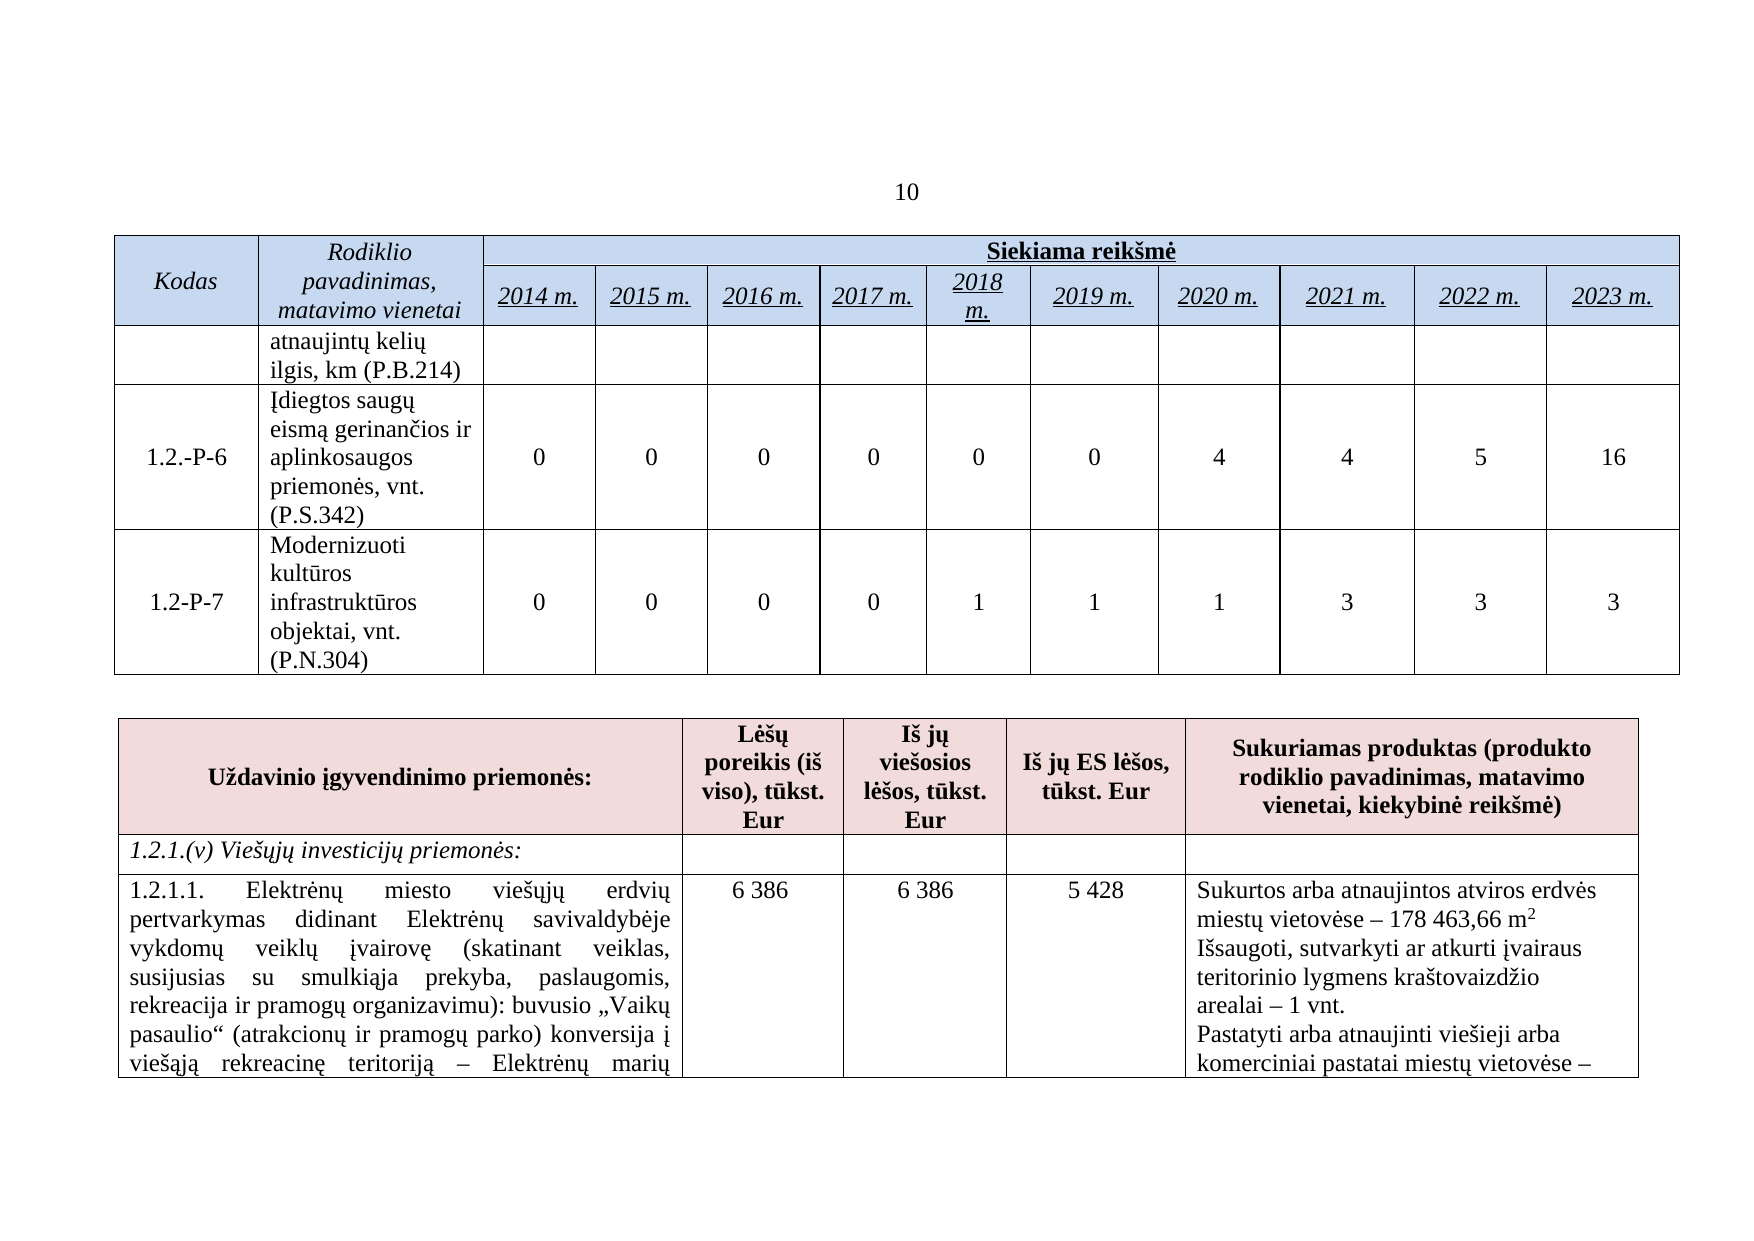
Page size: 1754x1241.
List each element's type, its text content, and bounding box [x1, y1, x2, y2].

table_cell 2020 m. [1159, 266, 1279, 325]
table_cell 0 [1031, 385, 1158, 529]
table_cell 0 [708, 530, 819, 673]
table_cell [115, 326, 258, 384]
table_cell 3 [1281, 530, 1414, 673]
table_cell [596, 326, 707, 384]
table_header Iš jų viešosios lėšos, tūkst. Eur [844, 719, 1006, 834]
table_cell Įdiegtos saugų eismą gerinančios ir aplinkosaugos priemonės, vnt. (P.S.342) [259, 385, 483, 529]
table_cell [821, 326, 926, 384]
table_cell [1415, 326, 1546, 384]
table_cell 2014 m. [484, 266, 595, 325]
table_cell 4 [1159, 385, 1279, 529]
table_cell Sukurtos arba atnaujintos atviros erdvės miestų vietovėse – 178 463,66 m2 Išsaugoti, sutvarkyti ar atkurti įvairaus teritorinio lygmens kraštovaizdžio arealai – 1 vnt. Pastatyti arba atnaujinti viešieji arba komerciniai pastatai miestų vietovėse – [1186, 875, 1638, 1077]
table_cell 2022 m. [1415, 266, 1546, 325]
table_cell [708, 326, 819, 384]
table_cell 1.2.1.1. Elektrėnų miesto viešųjų erdvių pertvarkymas didinant Elektrėnų savivaldybėje vykdomų veiklų įvairovę (skatinant veiklas, susijusias su smulkiąja prekyba, paslaugomis, rekreacija ir pramogų organizavimu): buvusio „Vaikų pasaulio“ (atrakcionų ir pramogų parko) konversija į viešąją rekreacinę teritoriją – Elektrėnų marių [119, 875, 682, 1077]
table_cell 5 428 [1007, 875, 1185, 1077]
table_cell 0 [821, 385, 926, 529]
table_cell [1547, 326, 1679, 384]
table_cell atnaujintų kelių ilgis, km (P.B.214) [259, 326, 483, 384]
table_cell [683, 835, 843, 874]
table_cell 0 [596, 385, 707, 529]
table_cell 2021 m. [1281, 266, 1414, 325]
table_cell 5 [1415, 385, 1546, 529]
table_cell 0 [596, 530, 707, 673]
table_cell [1281, 326, 1414, 384]
table_cell 0 [708, 385, 819, 529]
table_cell 0 [821, 530, 926, 673]
table_cell 1.2-P-7 [115, 530, 258, 673]
table_cell 6 386 [844, 875, 1006, 1077]
table_cell 1 [1159, 530, 1279, 673]
table_header Iš jų ES lėšos, tūkst. Eur [1007, 719, 1185, 834]
table_cell 2023 m. [1547, 266, 1679, 325]
table_header Rodiklio pavadinimas, matavimo vienetai [259, 236, 483, 325]
table_cell [1159, 326, 1279, 384]
table_cell [1186, 835, 1638, 874]
table_cell 2015 m. [596, 266, 707, 325]
table_header Kodas [115, 236, 258, 325]
table_cell 6 386 [683, 875, 843, 1077]
table_cell 2019 m. [1031, 266, 1158, 325]
table_cell [1007, 835, 1185, 874]
table_header Uždavinio įgyvendinimo priemonės: [119, 719, 682, 834]
table_cell 4 [1281, 385, 1414, 529]
table_cell 1 [1031, 530, 1158, 673]
table_cell 3 [1547, 530, 1679, 673]
table_cell [1031, 326, 1158, 384]
table_header Lėšų poreikis (iš viso), tūkst. Eur [683, 719, 843, 834]
table_cell 0 [484, 530, 595, 673]
table_cell 2017 m. [821, 266, 926, 325]
table_cell 1.2.-P-6 [115, 385, 258, 529]
table_cell 3 [1415, 530, 1546, 673]
table_cell 1 [927, 530, 1030, 673]
table_cell 2018 m. [927, 266, 1030, 325]
table_cell 0 [484, 385, 595, 529]
table_cell 16 [1547, 385, 1679, 529]
table_cell 2016 m. [708, 266, 819, 325]
table_cell [927, 326, 1030, 384]
table_cell 0 [927, 385, 1030, 529]
table_cell Modernizuoti kultūros infrastruktūros objektai, vnt. (P.N.304) [259, 530, 483, 673]
table_cell [844, 835, 1006, 874]
table_cell 1.2.1.(v) Viešųjų investicijų priemonės: [119, 835, 682, 874]
table_header Sukuriamas produktas (produkto rodiklio pavadinimas, matavimo vienetai, kiekybinė reikšmė) [1186, 719, 1638, 834]
table_cell [484, 326, 595, 384]
table_header Siekiama reikšmė [484, 236, 1679, 264]
